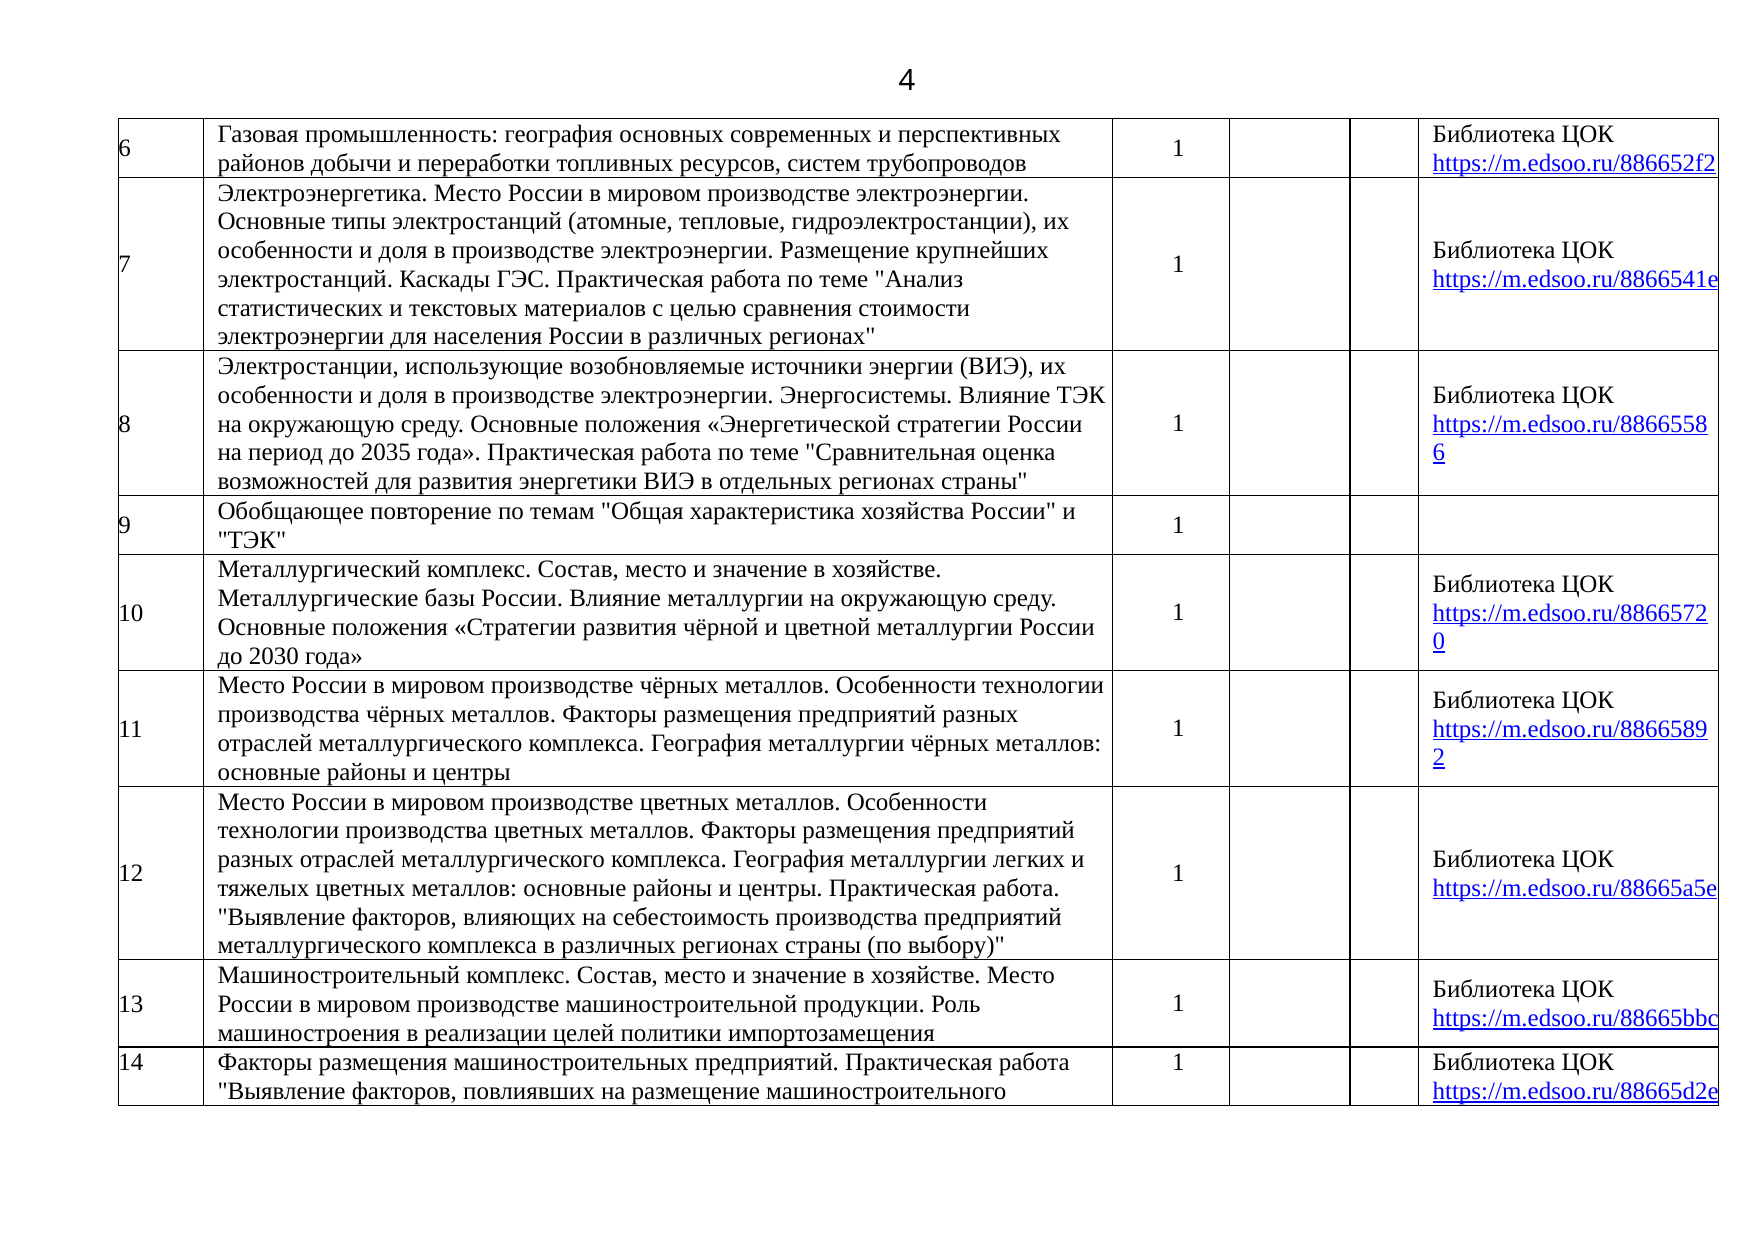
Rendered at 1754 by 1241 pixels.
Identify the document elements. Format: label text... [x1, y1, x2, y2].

table_cell [1419, 496, 1718, 553]
table_cell 1 [1113, 787, 1229, 959]
table_cell Библиотека ЦОК https://m.edsoo.ru/88665720 [1419, 555, 1718, 669]
table_cell [1719, 350, 1728, 495]
table_cell Библиотека ЦОК https://m.edsoo.ru/88665892 [1419, 671, 1718, 786]
table_cell Факторы размещения машиностроительных предприятий. Практическая работа "Выявление факторов, повлиявших на размещение машиностроительного [204, 1048, 1112, 1105]
table_cell [1351, 351, 1418, 495]
table_cell Библиотека ЦОК https://m.edsoo.ru/88665586 [1419, 351, 1718, 495]
table_cell 14 [119, 1048, 203, 1105]
table_cell [1728, 177, 1753, 350]
table_cell [1351, 119, 1418, 177]
table_cell Машиностроительный комплекс. Состав, место и значение в хозяйстве. Место России в мировом производстве машиностроительной продукции. Роль машиностроения в реализации целей политики импортозамещения [204, 960, 1112, 1046]
table_cell 1 [1113, 119, 1229, 177]
table_cell [1230, 496, 1349, 553]
table_cell [1728, 1046, 1753, 1105]
table_cell [1351, 496, 1418, 553]
table_cell [1230, 671, 1349, 786]
table_cell 1 [1113, 178, 1229, 350]
table_cell [1230, 178, 1349, 350]
table_cell [1351, 671, 1418, 786]
table_cell [1230, 960, 1349, 1046]
table_cell 8 [119, 351, 203, 495]
table_cell Библиотека ЦОК https://m.edsoo.ru/88665a5e [1419, 787, 1718, 959]
table_cell Электроэнергетика. Место России в мировом производстве электроэнергии. Основные типы электростанций (атомные, тепловые, гидроэлектростанции), их особенности и доля в производстве электроэнергии. Размещение крупнейших электростанций. Каскады ГЭС. Практическая работа по теме "Анализ статистических и текстовых материалов с целью сравнения стоимости электроэнергии для населения России в различных регионах" [204, 178, 1112, 350]
table_cell 10 [119, 555, 203, 669]
table_cell 13 [119, 960, 203, 1046]
table_cell 11 [119, 671, 203, 786]
table_cell [1230, 119, 1349, 177]
table_cell 9 [119, 496, 203, 553]
table_cell [1719, 786, 1728, 959]
table_cell Библиотека ЦОК https://m.edsoo.ru/8866541e [1419, 178, 1718, 350]
table_cell [1351, 1048, 1418, 1105]
table_cell [1728, 786, 1753, 959]
table_cell [1351, 555, 1418, 669]
table_cell [1230, 351, 1349, 495]
table_cell Библиотека ЦОК https://m.edsoo.ru/88665d2e [1419, 1048, 1718, 1105]
table_cell [1728, 959, 1753, 1046]
table_cell Библиотека ЦОК https://m.edsoo.ru/886652f2 [1419, 119, 1718, 177]
table_cell 1 [1113, 496, 1229, 553]
table_cell [1230, 787, 1349, 959]
table_cell Место России в мировом производстве цветных металлов. Особенности технологии производства цветных металлов. Факторы размещения предприятий разных отраслей металлургического комплекса. География металлургии легких и тяжелых цветных металлов: основные районы и центры. Практическая работа. "Выявление факторов, влияющих на себестоимость производства предприятий металлургического комплекса в различных регионах страны (по выбору)" [204, 787, 1112, 959]
table_cell Место России в мировом производстве чёрных металлов. Особенности технологии производства чёрных металлов. Факторы размещения предприятий разных отраслей металлургического комплекса. География металлургии чёрных металлов: основные районы и центры [204, 671, 1112, 786]
table_cell [1351, 178, 1418, 350]
table_cell Газовая промышленность: география основных современных и перспективных районов добычи и переработки топливных ресурсов, систем трубопроводов [204, 119, 1112, 177]
table_cell [1230, 555, 1349, 669]
table_cell 7 [119, 178, 203, 350]
table_cell [1728, 495, 1753, 553]
table_cell [1719, 177, 1728, 350]
table_cell Библиотека ЦОК https://m.edsoo.ru/88665bbc [1419, 960, 1718, 1046]
table_cell [1728, 118, 1753, 177]
table_cell [1719, 495, 1728, 553]
table_cell 1 [1113, 671, 1229, 786]
table_cell Металлургический комплекс. Состав, место и значение в хозяйстве. Металлургические базы России. Влияние металлургии на окружающую среду. Основные положения «Стратегии развития чёрной и цветной металлургии России до 2030 года» [204, 555, 1112, 669]
table_cell [1230, 1048, 1349, 1105]
table_cell [1728, 554, 1753, 669]
table_cell [1719, 1046, 1728, 1105]
table_cell [1351, 787, 1418, 959]
table_cell [1728, 670, 1753, 786]
table_cell [1719, 554, 1728, 669]
table_cell 12 [119, 787, 203, 959]
table_cell 1 [1113, 1048, 1229, 1105]
table_cell [1351, 960, 1418, 1046]
table_cell 1 [1113, 351, 1229, 495]
table_cell Обобщающее повторение по темам "Общая характеристика хозяйства России" и "ТЭК" [204, 496, 1112, 553]
table_cell [1728, 350, 1753, 495]
table_cell Электростанции, использующие возобновляемые источники энергии (ВИЭ), их особенности и доля в производстве электроэнергии. Энергосистемы. Влияние ТЭК на окружающую среду. Основные положения «Энергетической стратегии России на период до 2035 года». Практическая работа по теме "Сравнительная оценка возможностей для развития энергетики ВИЭ в отдельных регионах страны" [204, 351, 1112, 495]
table_cell [1719, 670, 1728, 786]
table_cell [1719, 118, 1728, 177]
table_cell 1 [1113, 960, 1229, 1046]
table_cell [1719, 959, 1728, 1046]
table_cell 1 [1113, 555, 1229, 669]
table_cell 6 [119, 119, 203, 177]
